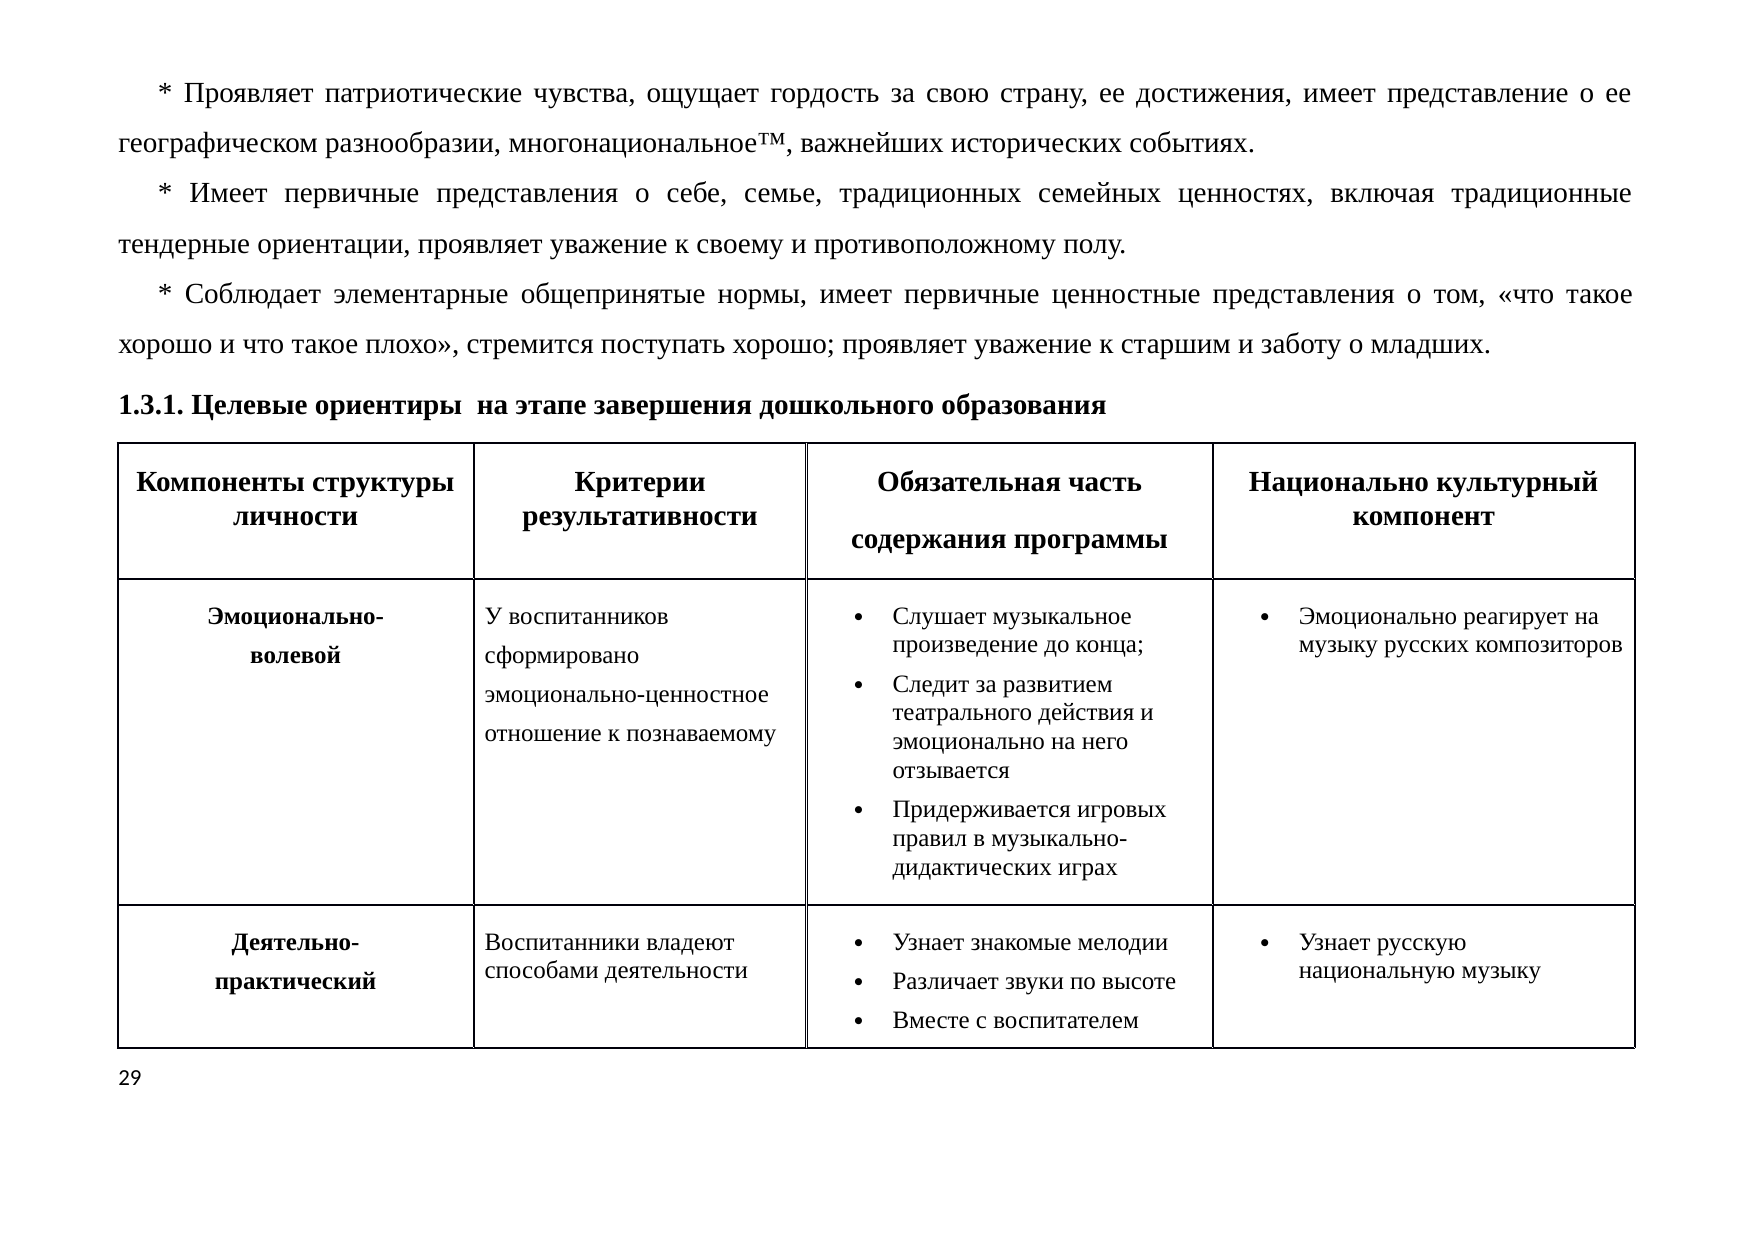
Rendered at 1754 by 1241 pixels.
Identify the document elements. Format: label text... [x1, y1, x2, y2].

table_cell Узнает русскую национальную музыку [1214, 906, 1634, 1047]
text * Соблюдает элементарные общепринятые нормы, имеет первичные ценностные представления о том, «что такое хорошо и что такое плохо», стремится поступать хорошо; проявляет уважение к старшим и заботу о младших. [118, 276, 1634, 360]
table_cell Узнает знакомые мелодии Различает звуки по высоте Вместе с воспитателем [808, 906, 1212, 1047]
text 1.3.1. Целевые ориентиры на этапе завершения дошкольного образования [118, 387, 1636, 421]
table_header Обязательная часть содержания программы [808, 444, 1212, 578]
table_cell Эмоционально реагирует на музыку русских композиторов [1214, 580, 1634, 904]
table_cell Слушает музыкальное произведение до конца; Следит за развитием театрального действия и эмоционально на него отзывается Придерживается игровых правил в музыкально-дидактических играх [808, 580, 1212, 904]
table_cell Деятельно- практический [119, 906, 473, 1047]
table_cell У воспитанников сформировано эмоционально-ценностное отношение к познаваемому [475, 580, 805, 904]
table_header Компоненты структуры личности [119, 444, 473, 578]
table_cell Эмоционально- волевой [119, 580, 473, 904]
text * Имеет первичные представления о себе, семье, традиционных семейных ценностях, включая традиционные тендерные ориентации, проявляет уважение к своему и противоположному полу. [118, 176, 1634, 259]
table_header Национально культурный компонент [1214, 444, 1634, 578]
table_cell Воспитанники владеют способами деятельности [475, 906, 805, 1047]
text * Проявляет патриотические чувства, ощущает гордость за свою страну, ее достижения, имеет представление о ее географическом разнообразии, многонациональное™, важнейших исторических событиях. [118, 75, 1634, 159]
table_header Критерии результативности [475, 444, 805, 578]
